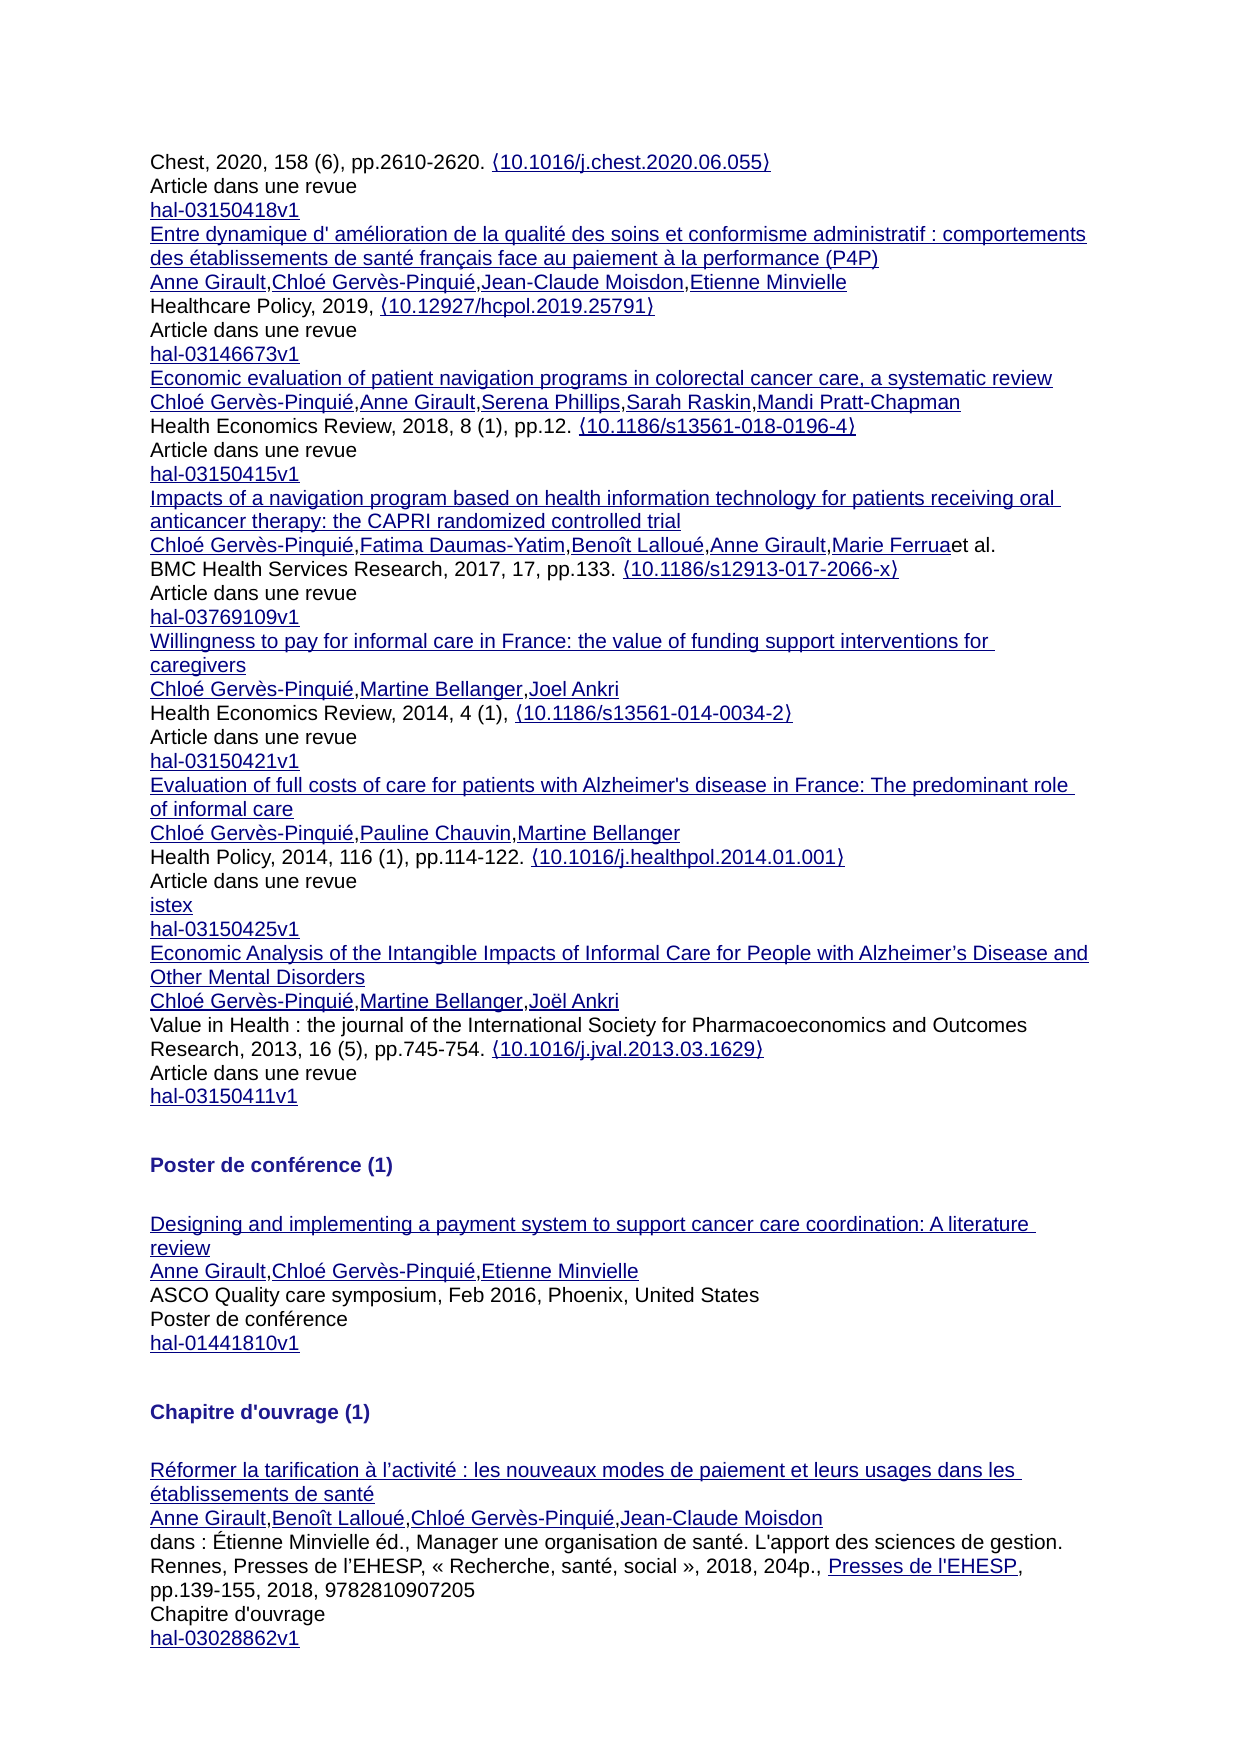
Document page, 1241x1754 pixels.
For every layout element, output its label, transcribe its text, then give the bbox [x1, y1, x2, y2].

table_cell Willingness to pay for informal care in France: the value of funding support interventions for caregivers Chloé Gervès-Pinquié,Martine Bellanger,Joel Ankri Health Economics Review, 2014, 4 (1), ⟨10.1186/s13561-014-0034-2⟩ Article dans une revue hal-03150421v1 [150, 629, 1090, 773]
table_cell Entre dynamique d' amélioration de la qualité des soins et conformisme administratif : comportements des établissements de santé français face au paiement à la performance (P4P) Anne Girault,Chloé Gervès-Pinquié,Jean-Claude Moisdon,Etienne Minvielle Healthcare Policy, 2019, ⟨10.12927/hcpol.2019.25791⟩ Article dans une revue hal-03146673v1 [150, 222, 1090, 366]
table_cell Evaluation of full costs of care for patients with Alzheimer's disease in France: The predominant role of informal care Chloé Gervès-Pinquié,Pauline Chauvin,Martine Bellanger Health Policy, 2014, 116 (1), pp.114-122. ⟨10.1016/j.healthpol.2014.01.001⟩ Article dans une revue istex hal-03150425v1 [150, 773, 1090, 941]
subtitle Poster de conférence (1) [150, 1153, 1090, 1177]
table_header Designing and implementing a payment system to support cancer care coordination: A literature review Anne Girault,Chloé Gervès-Pinquié,Etienne Minvielle ASCO Quality care symposium, Feb 2016, Phoenix, United States Poster de conférence hal-01441810v1 [150, 1211, 1090, 1355]
table_header Réformer la tarification à l’activité : les nouveaux modes de paiement et leurs usages dans les établissements de santé Anne Girault,Benoît Lalloué,Chloé Gervès-Pinquié,Jean-Claude Moisdon dans : Étienne Minvielle éd., Manager une organisation de santé. L'apport des sciences de gestion. Rennes, Presses de l’EHESP, « Recherche, santé, social », 2018, 204p., Presses de l'EHESP, pp.139-155, 2018, 9782810907205 Chapitre d'ouvrage hal-03028862v1 [150, 1458, 1090, 1650]
table_cell Impacts of a navigation program based on health information technology for patients receiving oral anticancer therapy: the CAPRI randomized controlled trial Chloé Gervès-Pinquié,Fatima Daumas-Yatim,Benoît Lalloué,Anne Girault,Marie Ferruaet al. BMC Health Services Research, 2017, 17, pp.133. ⟨10.1186/s12913-017-2066-x⟩ Article dans une revue hal-03769109v1 [150, 485, 1090, 629]
table_cell Economic evaluation of patient navigation programs in colorectal cancer care, a systematic review Chloé Gervès-Pinquié,Anne Girault,Serena Phillips,Sarah Raskin,Mandi Pratt-Chapman Health Economics Review, 2018, 8 (1), pp.12. ⟨10.1186/s13561-018-0196-4⟩ Article dans une revue hal-03150415v1 [150, 366, 1090, 485]
table_cell Economic Analysis of the Intangible Impacts of Informal Care for People with Alzheimer’s Disease and Other Mental Disorders Chloé Gervès-Pinquié,Martine Bellanger,Joël Ankri Value in Health : the journal of the International Society for Pharmacoeconomics and Outcomes Research, 2013, 16 (5), pp.745-754. ⟨10.1016/j.jval.2013.03.1629⟩ Article dans une revue hal-03150411v1 [150, 941, 1090, 1108]
subtitle Chapitre d'ouvrage (1) [150, 1400, 1090, 1424]
table_cell Chest, 2020, 158 (6), pp.2610-2620. ⟨10.1016/j.chest.2020.06.055⟩ Article dans une revue hal-03150418v1 [150, 150, 1090, 222]
